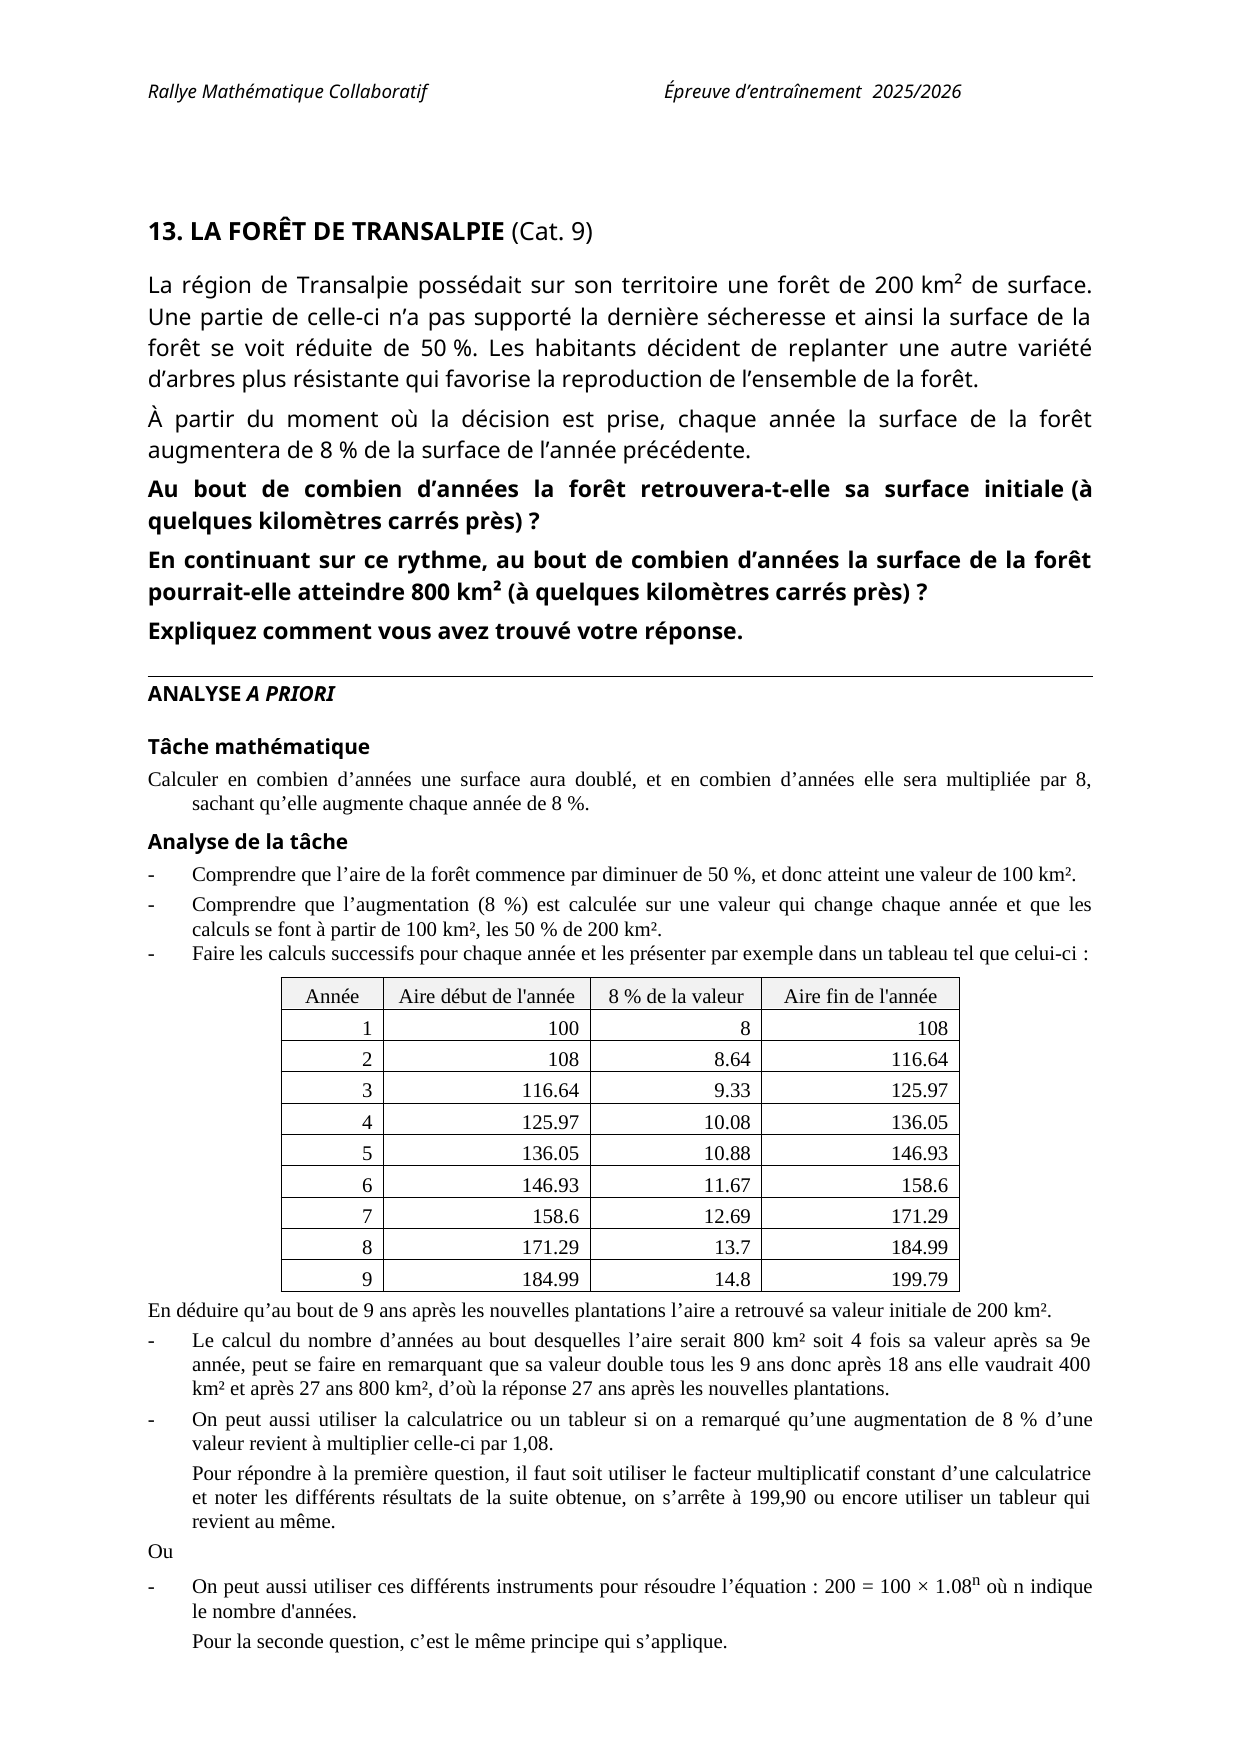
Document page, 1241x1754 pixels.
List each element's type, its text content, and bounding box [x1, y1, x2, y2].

text Calculer en combien d’années une surface aura doublé, et en combien d’années elle sera multipliée par 8, sachant qu’elle augmente chaque année de 8 %. [148, 767, 1093, 815]
text - Comprendre que l’augmentation (8 %) est calculée sur une valeur qui change chaque année et que les calculs se font à partir de 100 km², les 50 % de 200 km². [148, 892, 1093, 941]
text Pour répondre à la première question, il faut soit utiliser le facteur multiplicatif constant d’une calculatrice et noter les différents résultats de la suite obtenue, on s’arrête à 199,90 ou encore utiliser un tableur qui revient au même. [148, 1461, 1093, 1533]
text Expliquez comment vous avez trouvé votre réponse. [148, 615, 1093, 646]
text Ou [148, 1539, 1093, 1563]
text Pour la seconde question, c’est le même principe qui s’applique. [148, 1629, 1093, 1653]
table_cell 100 [384, 1010, 590, 1040]
table_header Aire fin de l'année [762, 978, 959, 1008]
table_cell 12.69 [591, 1198, 761, 1228]
text La région de Transalpie possédait sur son territoire une forêt de 200 km² de surface. Une partie de celle-ci n’a pas supporté la dernière sécheresse et ainsi la surface de la forêt se voit réduite de 50 %. Les habitants décident de replanter une autre variété d’arbres plus résistante qui favorise la reproduction de l’ensemble de la forêt. [148, 269, 1093, 394]
text À partir du moment où la décision est prise, chaque année la surface de la forêt augmentera de 8 % de la surface de l’année précédente. [148, 403, 1093, 465]
text En déduire qu’au bout de 9 ans après les nouvelles plantations l’aire a retrouvé sa valeur initiale de 200 km². [148, 1298, 1093, 1322]
text - On peut aussi utiliser la calculatrice ou un tableur si on a remarqué qu’une augmentation de 8 % d’une valeur revient à multiplier celle-ci par 1,08. [148, 1407, 1093, 1455]
table_cell 136.05 [384, 1135, 590, 1165]
table_cell 11.67 [591, 1166, 761, 1197]
table_cell 116.64 [762, 1041, 959, 1071]
table_cell 116.64 [384, 1072, 590, 1102]
table_cell 146.93 [384, 1166, 590, 1197]
text - Faire les calculs successifs pour chaque année et les présenter par exemple dans un tableau tel que celui-ci : [148, 941, 1093, 964]
table_cell 4 [282, 1104, 383, 1134]
table_cell 158.6 [384, 1198, 590, 1228]
subtitle Tâche mathématique [148, 732, 1093, 761]
table_cell 125.97 [384, 1104, 590, 1134]
table_cell 7 [282, 1198, 383, 1228]
table_cell 5 [282, 1135, 383, 1165]
table_cell 8 [591, 1010, 761, 1040]
text - On peut aussi utiliser ces différents instruments pour résoudre l’équation : 200 = 100 × 1.08n où n indique le nombre d'années. [148, 1570, 1093, 1623]
table_header Année [282, 978, 383, 1008]
table_cell 108 [384, 1041, 590, 1071]
table_cell 9.33 [591, 1072, 761, 1102]
table_cell 9 [282, 1260, 383, 1291]
table_cell 158.6 [762, 1166, 959, 1197]
text En continuant sur ce rythme, au bout de combien d’années la surface de la forêt pourrait-elle atteindre 800 km² (à quelques kilomètres carrés près) ? [148, 544, 1093, 607]
table_cell 2 [282, 1041, 383, 1071]
table_cell 199.79 [762, 1260, 959, 1291]
table_cell 108 [762, 1010, 959, 1040]
table_cell 1 [282, 1010, 383, 1040]
table_cell 125.97 [762, 1072, 959, 1102]
table_cell 184.99 [384, 1260, 590, 1291]
text - Comprendre que l’aire de la forêt commence par diminuer de 50 %, et donc atteint une valeur de 100 km². [148, 862, 1093, 886]
table_cell 3 [282, 1072, 383, 1102]
table_cell 8 [282, 1229, 383, 1259]
table_cell 6 [282, 1166, 383, 1197]
table_cell 14.8 [591, 1260, 761, 1291]
subtitle Analyse a priori [148, 677, 1093, 707]
table_cell 8.64 [591, 1041, 761, 1071]
text Au bout de combien d’années la forêt retrouvera-t-elle sa surface initiale (à quelques kilomètres carrés près) ? [148, 473, 1093, 536]
table_cell 13.7 [591, 1229, 761, 1259]
table_cell 146.93 [762, 1135, 959, 1165]
table_cell 10.08 [591, 1104, 761, 1134]
table_cell 10.88 [591, 1135, 761, 1165]
table_cell 171.29 [384, 1229, 590, 1259]
subtitle Analyse de la tâche [148, 827, 1093, 856]
table_header Aire début de l'année [384, 978, 590, 1008]
table_cell 184.99 [762, 1229, 959, 1259]
table_header 8 % de la valeur [591, 978, 761, 1008]
table_cell 136.05 [762, 1104, 959, 1134]
table_cell 171.29 [762, 1198, 959, 1228]
text - Le calcul du nombre d’années au bout desquelles l’aire serait 800 km² soit 4 fois sa valeur après sa 9e année, peut se faire en remarquant que sa valeur double tous les 9 ans donc après 18 ans elle vaudrait 400 km² et après 27 ans 800 km², d’où la réponse 27 ans après les nouvelles plantations. [148, 1328, 1093, 1400]
subtitle 13. La forêt de Transalpie (Cat. 9) [148, 213, 1093, 247]
